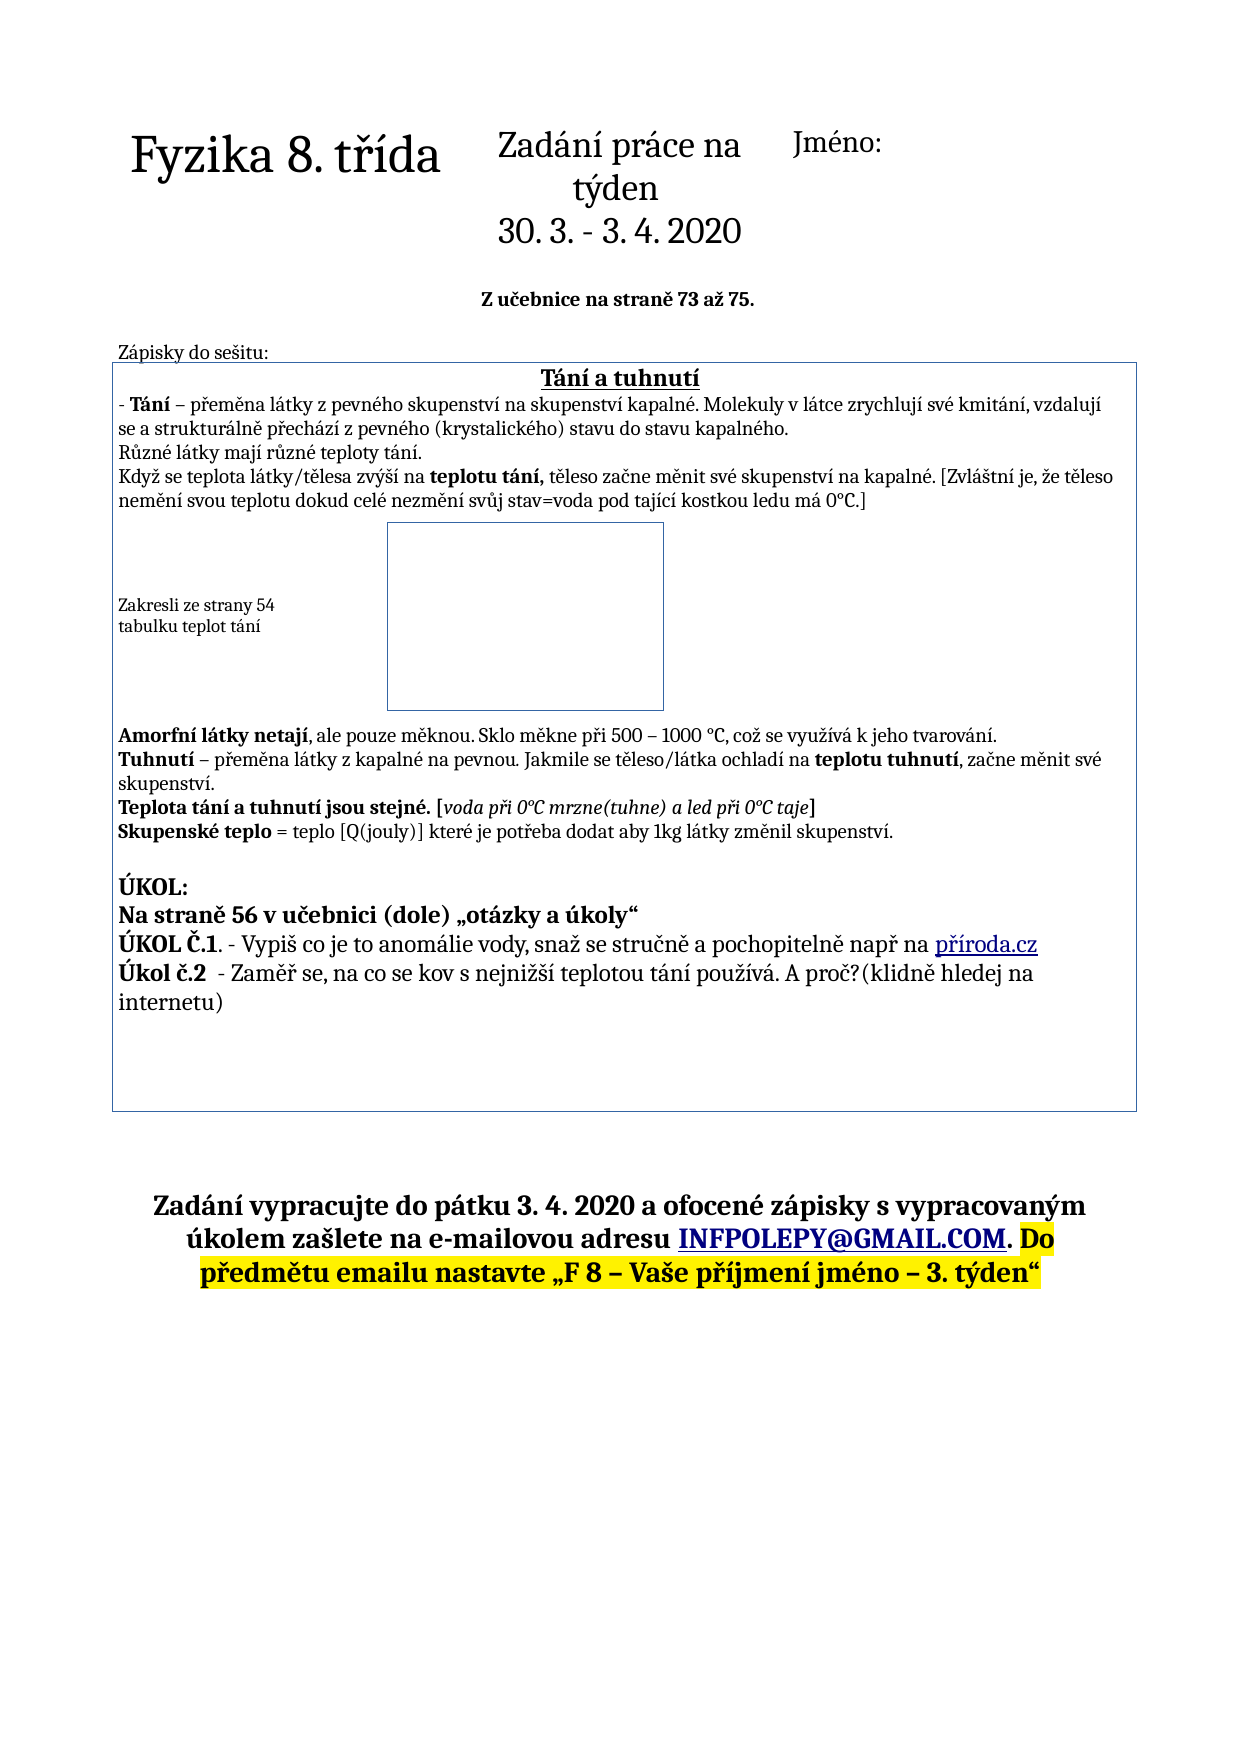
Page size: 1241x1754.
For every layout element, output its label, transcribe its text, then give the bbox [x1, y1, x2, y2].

text Zápisky do sešitu: [118, 340, 1122, 362]
text Úkol č.2 - Zaměř se, na co se kov s nejnižší teplotou tání používá. A proč?(klidně hledej na internetu) [118, 959, 1122, 1111]
text Zadání vypracujte do pátku 3. 4. 2020 a ofocené zápisky s vypracovaným úkolem zašlete na e-mailovou adresu INFPOLEPY@GMAIL.COM. Do předmětu emailu nastavte „F 8 – Vaše příjmení jméno – 3. týden“ [118, 1189, 1122, 1289]
table_header Zadání práce na týden 30. 3. - 3. 4. 2020 [452, 118, 787, 259]
text Tání a tuhnutí [118, 364, 1122, 393]
text Zakresli ze strany 54 tabulku teplot tání Amorfní látky netají, ale pouze měknou. Sklo měkne při 500 – 1000 °C, což se využívá k jeho tvarování. Tuhnutí – přeměna látky z kapalné na pevnou. Jakmile se těleso/látka ochladí na teplotu tuhnutí, začne měnit své skupenství. Teplota tání a tuhnutí jsou stejné. [voda při 0°C mrzne(tuhne) a led při 0°C taje] [118, 537, 1122, 820]
text Různé látky mají různé teploty tání. [118, 441, 1122, 465]
text Když se teplota látky/tělesa zvýší na teplotu tání, těleso začne měnit své skupenství na kapalné. [Zvláštní je, že těleso nemění svou teplotu dokud celé nezmění svůj stav=voda pod tající kostkou ledu má 0°C.] [118, 465, 1122, 513]
table_header Fyzika 8. třída [121, 118, 452, 259]
text Z učebnice na straně 73 až 75. [118, 288, 1122, 312]
text Na straně 56 v učebnici (dole) „otázky a úkoly“ [118, 901, 1122, 930]
text - Tání – přeměna látky z pevného skupenství na skupenství kapalné. Molekuly v látce zrychlují své kmitání, vzdalují se a strukturálně přechází z pevného (krystalického) stavu do stavu kapalného. [118, 393, 1122, 441]
text ÚKOL Č.1. - Vypiš co je to anomálie vody, snaž se stručně a pochopitelně např na příroda.cz [118, 930, 1122, 959]
text Skupenské teplo = teplo [Q(jouly)] které je potřeba dodat aby 1kg látky změnil skupenství. [118, 820, 1122, 844]
text ÚKOL: [118, 872, 1122, 901]
text [118, 1112, 1122, 1189]
table_header Jméno: [787, 118, 1122, 259]
